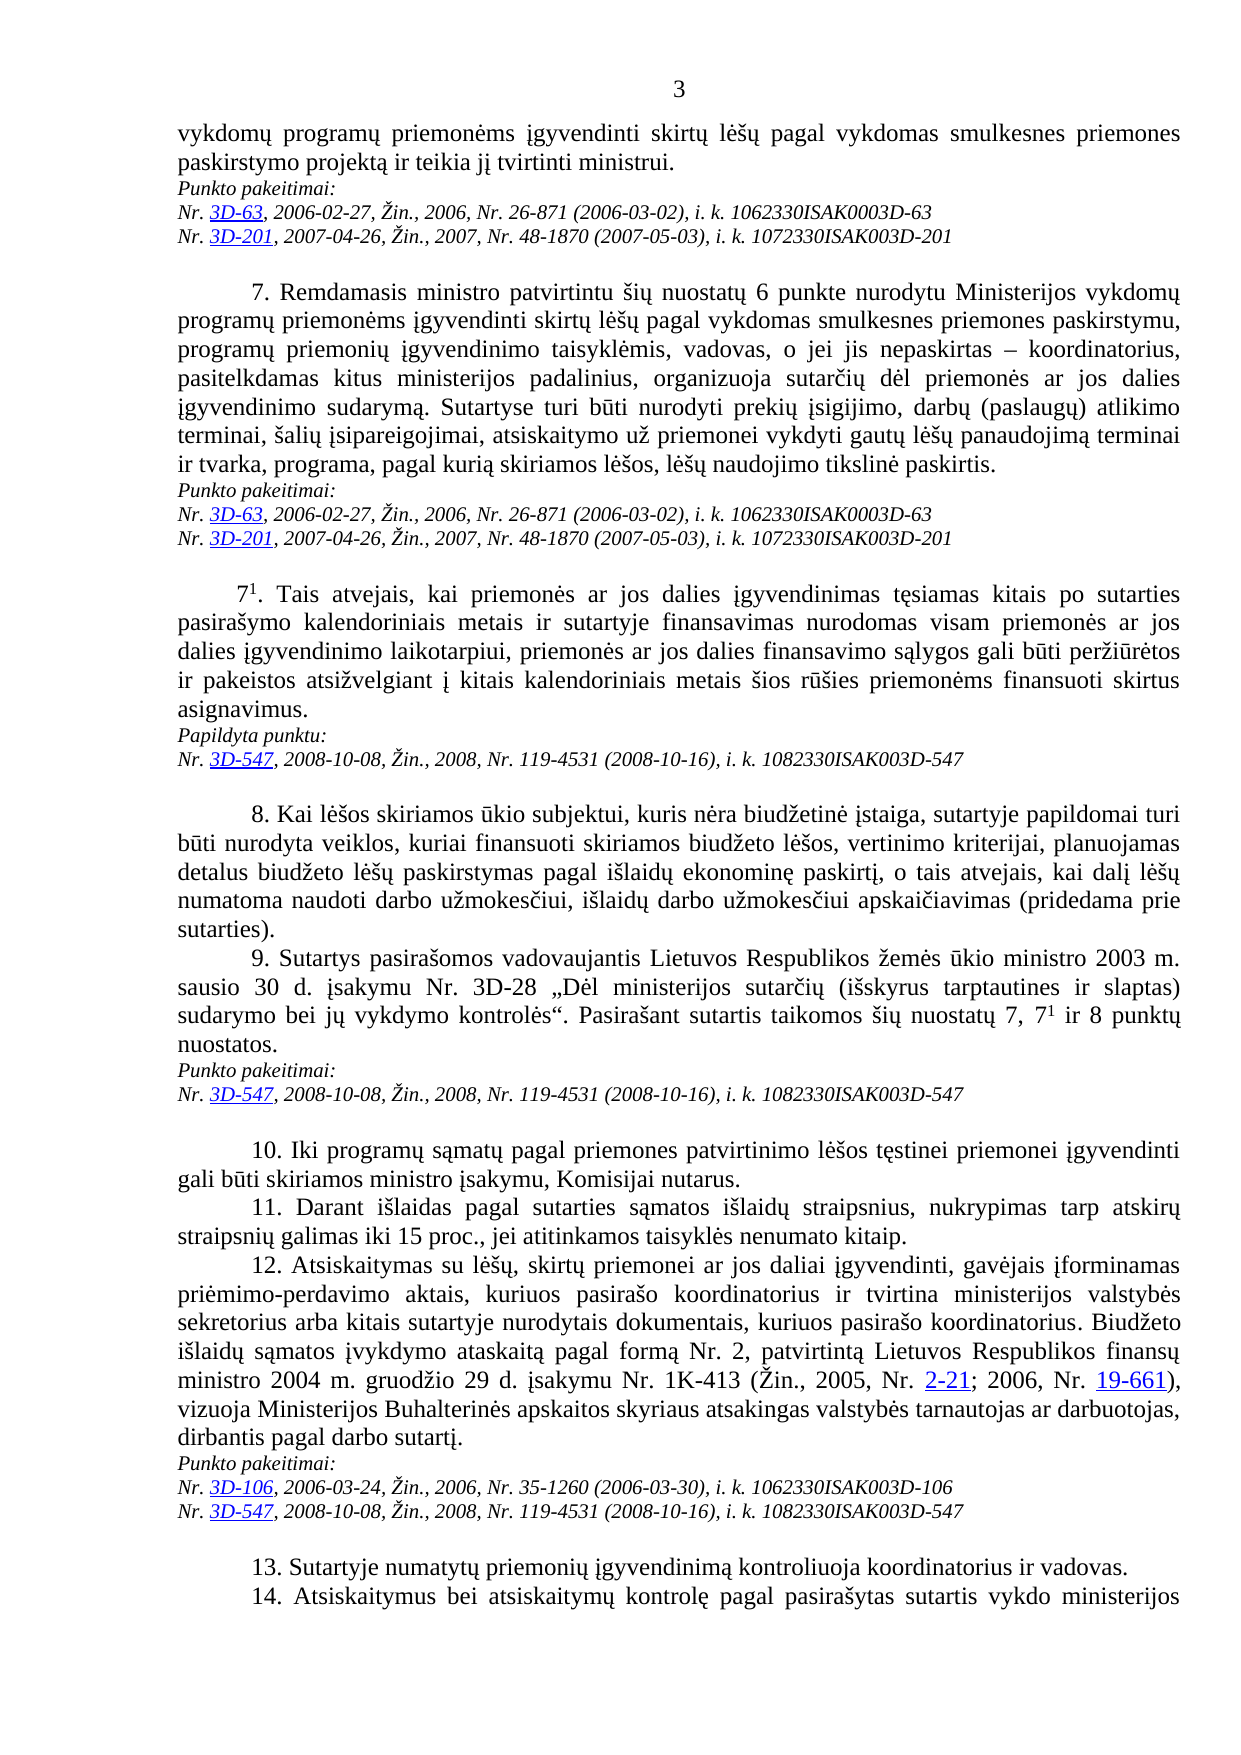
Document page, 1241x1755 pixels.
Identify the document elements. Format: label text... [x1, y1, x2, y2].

text Papildyta punktu: [177, 722, 1181, 747]
text vykdomų programų priemonėms įgyvendinti skirtų lėšų pagal vykdomas smulkesnes priemones paskirstymo projektą ir teikia jį tvirtinti ministrui. [177, 118, 1181, 176]
text Nr. 3D-201, 2007-04-26, Žin., 2007, Nr. 48-1870 (2007-05-03), i. k. 1072330ISAK003D-201 [177, 224, 1181, 248]
text Nr. 3D-201, 2007-04-26, Žin., 2007, Nr. 48-1870 (2007-05-03), i. k. 1072330ISAK003D-201 [177, 526, 1181, 550]
text 12. Atsiskaitymas su lėšų, skirtų priemonei ar jos daliai įgyvendinti, gavėjais įforminamas priėmimo-perdavimo aktais, kuriuos pasirašo koordinatorius ir tvirtina ministerijos valstybės sekretorius arba kitais sutartyje nurodytais dokumentais, kuriuos pasirašo koordinatorius. Biudžeto išlaidų sąmatos įvykdymo ataskaitą pagal formą Nr. 2, patvirtintą Lietuvos Respublikos finansų ministro 2004 m. gruodžio 29 d. įsakymu Nr. 1K-413 (Žin., 2005, Nr. 2-21; 2006, Nr. 19-661), vizuoja Ministerijos Buhalterinės apskaitos skyriaus atsakingas valstybės tarnautojas ar darbuotojas, dirbantis pagal darbo sutartį. [177, 1250, 1181, 1451]
text Nr. 3D-547, 2008-10-08, Žin., 2008, Nr. 119-4531 (2008-10-16), i. k. 1082330ISAK003D-547 [177, 747, 1181, 771]
text 9. Sutartys pasirašomos vadovaujantis Lietuvos Respublikos žemės ūkio ministro 2003 m. sausio 30 d. įsakymu Nr. 3D-28 „Dėl ministerijos sutarčių (išskyrus tarptautines ir slaptas) sudarymo bei jų vykdymo kontrolės“. Pasirašant sutartis taikomos šių nuostatų 7, 71 ir 8 punktų nuostatos. [177, 943, 1181, 1058]
text Punkto pakeitimai: [177, 1058, 1181, 1082]
text Nr. 3D-547, 2008-10-08, Žin., 2008, Nr. 119-4531 (2008-10-16), i. k. 1082330ISAK003D-547 [177, 1082, 1181, 1106]
text 11. Darant išlaidas pagal sutarties sąmatos išlaidų straipsnius, nukrypimas tarp atskirų straipsnių galimas iki 15 proc., jei atitinkamos taisyklės nenumato kitaip. [177, 1192, 1181, 1250]
text 13. Sutartyje numatytų priemonių įgyvendinimą kontroliuoja koordinatorius ir vadovas. [177, 1552, 1181, 1581]
text 8. Kai lėšos skiriamos ūkio subjektui, kuris nėra biudžetinė įstaiga, sutartyje papildomai turi būti nurodyta veiklos, kuriai finansuoti skiriamos biudžeto lėšos, vertinimo kriterijai, planuojamas detalus biudžeto lėšų paskirstymas pagal išlaidų ekonominę paskirtį, o tais atvejais, kai dalį lėšų numatoma naudoti darbo užmokesčiui, išlaidų darbo užmokesčiui apskaičiavimas (pridedama prie sutarties). [177, 799, 1181, 943]
text Punkto pakeitimai: [177, 1451, 1181, 1475]
text 14. Atsiskaitymus bei atsiskaitymų kontrolę pagal pasirašytas sutartis vykdo ministerijos [177, 1581, 1181, 1610]
text Nr. 3D-106, 2006-03-24, Žin., 2006, Nr. 35-1260 (2006-03-30), i. k. 1062330ISAK003D-106 [177, 1475, 1181, 1499]
text 10. Iki programų sąmatų pagal priemones patvirtinimo lėšos tęstinei priemonei įgyvendinti gali būti skiriamos ministro įsakymu, Komisijai nutarus. [177, 1135, 1181, 1192]
text Nr. 3D-63, 2006-02-27, Žin., 2006, Nr. 26-871 (2006-03-02), i. k. 1062330ISAK0003D-63 [177, 200, 1181, 224]
text 7. Remdamasis ministro patvirtintu šių nuostatų 6 punkte nurodytu Ministerijos vykdomų programų priemonėms įgyvendinti skirtų lėšų pagal vykdomas smulkesnes priemones paskirstymu, programų priemonių įgyvendinimo taisyklėmis, vadovas, o jei jis nepaskirtas – koordinatorius, pasitelkdamas kitus ministerijos padalinius, organizuoja sutarčių dėl priemonės ar jos dalies įgyvendinimo sudarymą. Sutartyse turi būti nurodyti prekių įsigijimo, darbų (paslaugų) atlikimo terminai, šalių įsipareigojimai, atsiskaitymo už priemonei vykdyti gautų lėšų panaudojimą terminai ir tvarka, programa, pagal kurią skiriamos lėšos, lėšų naudojimo tikslinė paskirtis. [177, 277, 1181, 478]
text Nr. 3D-547, 2008-10-08, Žin., 2008, Nr. 119-4531 (2008-10-16), i. k. 1082330ISAK003D-547 [177, 1499, 1181, 1523]
text Punkto pakeitimai: [177, 478, 1181, 502]
text Nr. 3D-63, 2006-02-27, Žin., 2006, Nr. 26-871 (2006-03-02), i. k. 1062330ISAK0003D-63 [177, 502, 1181, 526]
text Punkto pakeitimai: [177, 176, 1181, 200]
text 71. Tais atvejais, kai priemonės ar jos dalies įgyvendinimas tęsiamas kitais po sutarties pasirašymo kalendoriniais metais ir sutartyje finansavimas nurodomas visam priemonės ar jos dalies įgyvendinimo laikotarpiui, priemonės ar jos dalies finansavimo sąlygos gali būti peržiūrėtos ir pakeistos atsižvelgiant į kitais kalendoriniais metais šios rūšies priemonėms finansuoti skirtus asignavimus. [177, 579, 1181, 722]
